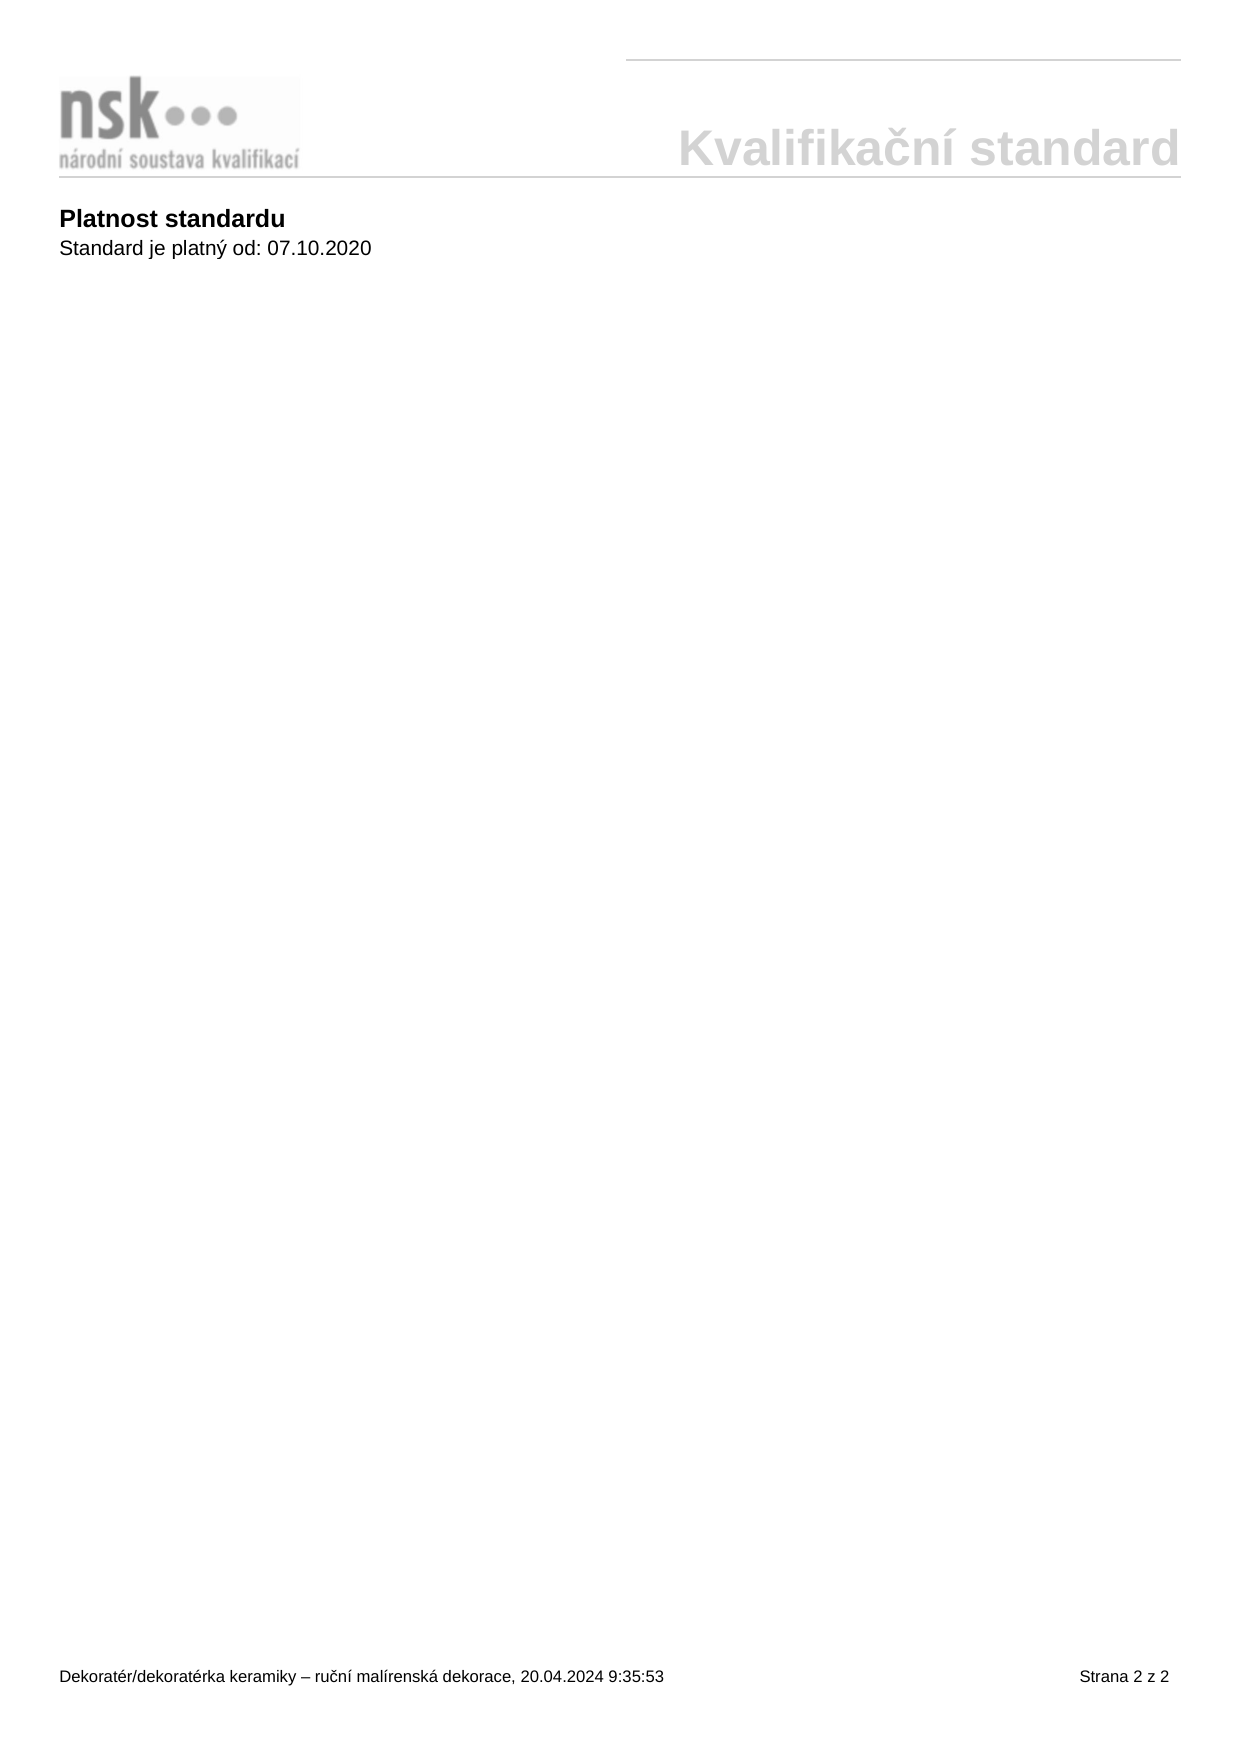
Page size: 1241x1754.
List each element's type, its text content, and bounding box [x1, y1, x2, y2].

table_cell [626, 559, 862, 859]
table_cell [1093, 1159, 1169, 1409]
table_cell [484, 559, 620, 859]
table_cell [862, 559, 1093, 859]
table_cell [59, 1159, 483, 1409]
table_cell [621, 59, 626, 170]
table_cell [862, 859, 1093, 1159]
table_cell [620, 259, 626, 559]
table_cell Standard je platný od: 07.10.2020 [59, 236, 1181, 259]
table_cell [626, 1159, 862, 1409]
table_cell Kvalifikační standard [626, 61, 1181, 176]
table_cell [620, 559, 626, 859]
table_cell [59, 559, 483, 859]
table_cell [626, 194, 862, 200]
table_cell [620, 1409, 626, 1658]
table_cell [620, 1159, 626, 1409]
table_cell [626, 859, 862, 1159]
table_cell [626, 259, 862, 559]
table_cell [862, 1409, 1093, 1658]
table_cell [484, 1409, 620, 1658]
table_cell [620, 859, 626, 1159]
table_cell Strana 2 z 2 [862, 1658, 1169, 1694]
table_cell [1169, 1409, 1181, 1658]
table_cell [1169, 259, 1181, 559]
table_cell [1093, 194, 1169, 200]
table_cell [862, 1159, 1093, 1409]
table_cell [1169, 1159, 1181, 1409]
table_cell [59, 859, 483, 1159]
table_cell [484, 859, 620, 1159]
table_cell [1093, 859, 1169, 1159]
table_cell [484, 194, 620, 200]
table_cell [1093, 259, 1169, 559]
table_cell [1169, 859, 1181, 1159]
table_cell [862, 194, 1093, 200]
table_cell [484, 259, 620, 559]
table_cell [59, 194, 483, 200]
table_cell [1169, 194, 1181, 200]
table_cell [484, 171, 620, 176]
table_cell [484, 1159, 620, 1409]
table_cell [1169, 1658, 1181, 1694]
table_cell [1093, 1409, 1169, 1658]
table_cell Platnost standardu [59, 200, 1181, 236]
table_cell [626, 1409, 862, 1658]
picture [58, 59, 621, 171]
table_cell [59, 1409, 483, 1658]
table_cell [1169, 559, 1181, 859]
table_cell [862, 259, 1093, 559]
table_cell [59, 178, 1181, 194]
table_cell [1093, 559, 1169, 859]
table_cell [59, 171, 483, 176]
table_cell Dekoratér/dekoratérka keramiky – ruční malírenská dekorace, 20.04.2024 9:35:53 [59, 1658, 862, 1694]
table_cell [59, 259, 483, 559]
